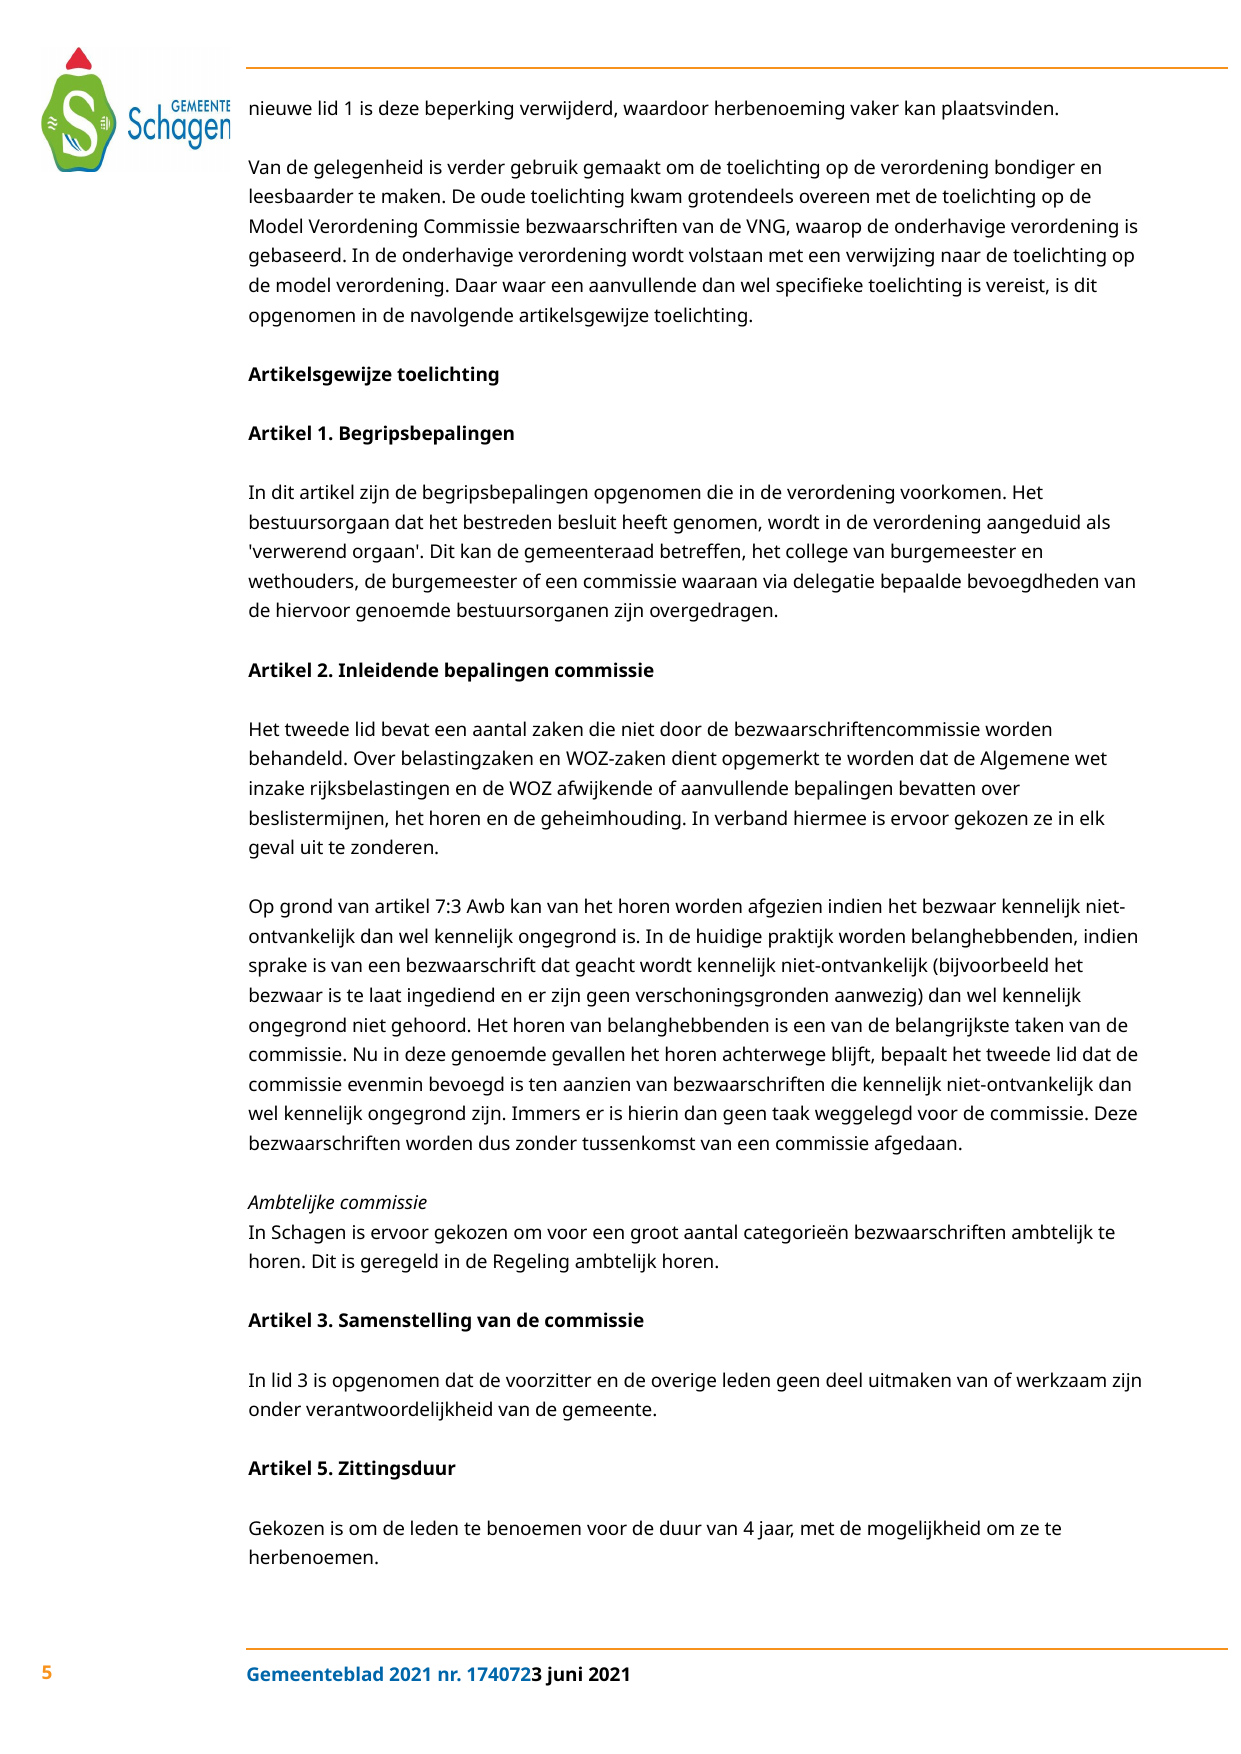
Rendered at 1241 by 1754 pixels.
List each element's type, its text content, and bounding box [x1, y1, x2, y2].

text Op grond van artikel 7:3 Awb kan van het horen worden afgezien indien het bezwaar kennelijk niet-ontvankelijk dan wel kennelijk ongegrond is. In de huidige praktijk worden belanghebbenden, indien sprake is van een bezwaarschrift dat geacht wordt kennelijk niet-ontvankelijk (bijvoorbeeld het bezwaar is te laat ingediend en er zijn geen verschoningsgronden aanwezig) dan wel kennelijk ongegrond niet gehoord. Het horen van belanghebbenden is een van de belangrijkste taken van de commissie. Nu in deze genoemde gevallen het horen achterwege blijft, bepaalt het tweede lid dat de commissie evenmin bevoegd is ten aanzien van bezwaarschriften die kennelijk niet-ontvankelijk dan wel kennelijk ongegrond zijn. Immers er is hierin dan geen taak weggelegd voor de commissie. Deze bezwaarschriften worden dus zonder tussenkomst van een commissie afgedaan. [248, 893, 1152, 1156]
text In dit artikel zijn de begripsbepalingen opgenomen die in de verordening voorkomen. Het bestuursorgaan dat het bestreden besluit heeft genomen, wordt in de verordening aangeduid als 'verwerend orgaan'. Dit kan de gemeenteraad betreffen, het college van burgemeester en wethouders, de burgemeester of een commissie waaraan via delegatie bepaalde bevoegdheden van de hiervoor genoemde bestuursorganen zijn overgedragen. [248, 479, 1152, 623]
text In Schagen is ervoor gekozen om voor een groot aantal categorieën bezwaarschriften ambtelijk te horen. Dit is geregeld in de Regeling ambtelijk horen. [248, 1219, 1152, 1274]
text Artikel 2. Inleidende bepalingen commissie [248, 657, 1152, 683]
text Artikel 1. Begripsbepalingen [248, 420, 1152, 446]
text Ambtelijke commissie [248, 1189, 1152, 1215]
text Artikelsgewijze toelichting [248, 361, 1152, 387]
text Artikel 5. Zittingsduur [248, 1456, 1152, 1481]
text Gekozen is om de leden te benoemen voor de duur van 4 jaar, met de mogelijkheid om ze te herbenoemen. [248, 1515, 1152, 1570]
text Het tweede lid bevat een aantal zaken die niet door de bezwaarschriftencommissie worden behandeld. Over belastingzaken en WOZ-zaken dient opgemerkt te worden dat de Algemene wet inzake rijksbelastingen en de WOZ afwijkende of aanvullende bepalingen bevatten over beslistermijnen, het horen en de geheimhouding. In verband hiermee is ervoor gekozen ze in elk geval uit te zonderen. [248, 716, 1152, 860]
text nieuwe lid 1 is deze beperking verwijderd, waardoor herbenoeming vaker kan plaatsvinden. [248, 95, 1152, 121]
text Van de gelegenheid is verder gebruik gemaakt om de toelichting op de verordening bondiger en leesbaarder te maken. De oude toelichting kwam grotendeels overeen met de toelichting op de Model Verordening Commissie bezwaarschriften van de VNG, waarop de onderhavige verordening is gebaseerd. In de onderhavige verordening wordt volstaan met een verwijzing naar de toelichting op de model verordening. Daar waar een aanvullende dan wel specifieke toelichting is vereist, is dit opgenomen in de navolgende artikelsgewijze toelichting. [248, 154, 1152, 328]
text Artikel 3. Samenstelling van de commissie [248, 1308, 1152, 1333]
picture [41, 47, 231, 172]
text In lid 3 is opgenomen dat de voorzitter en de overige leden geen deel uitmaken van of werkzaam zijn onder verantwoordelijkheid van de gemeente. [248, 1367, 1152, 1422]
